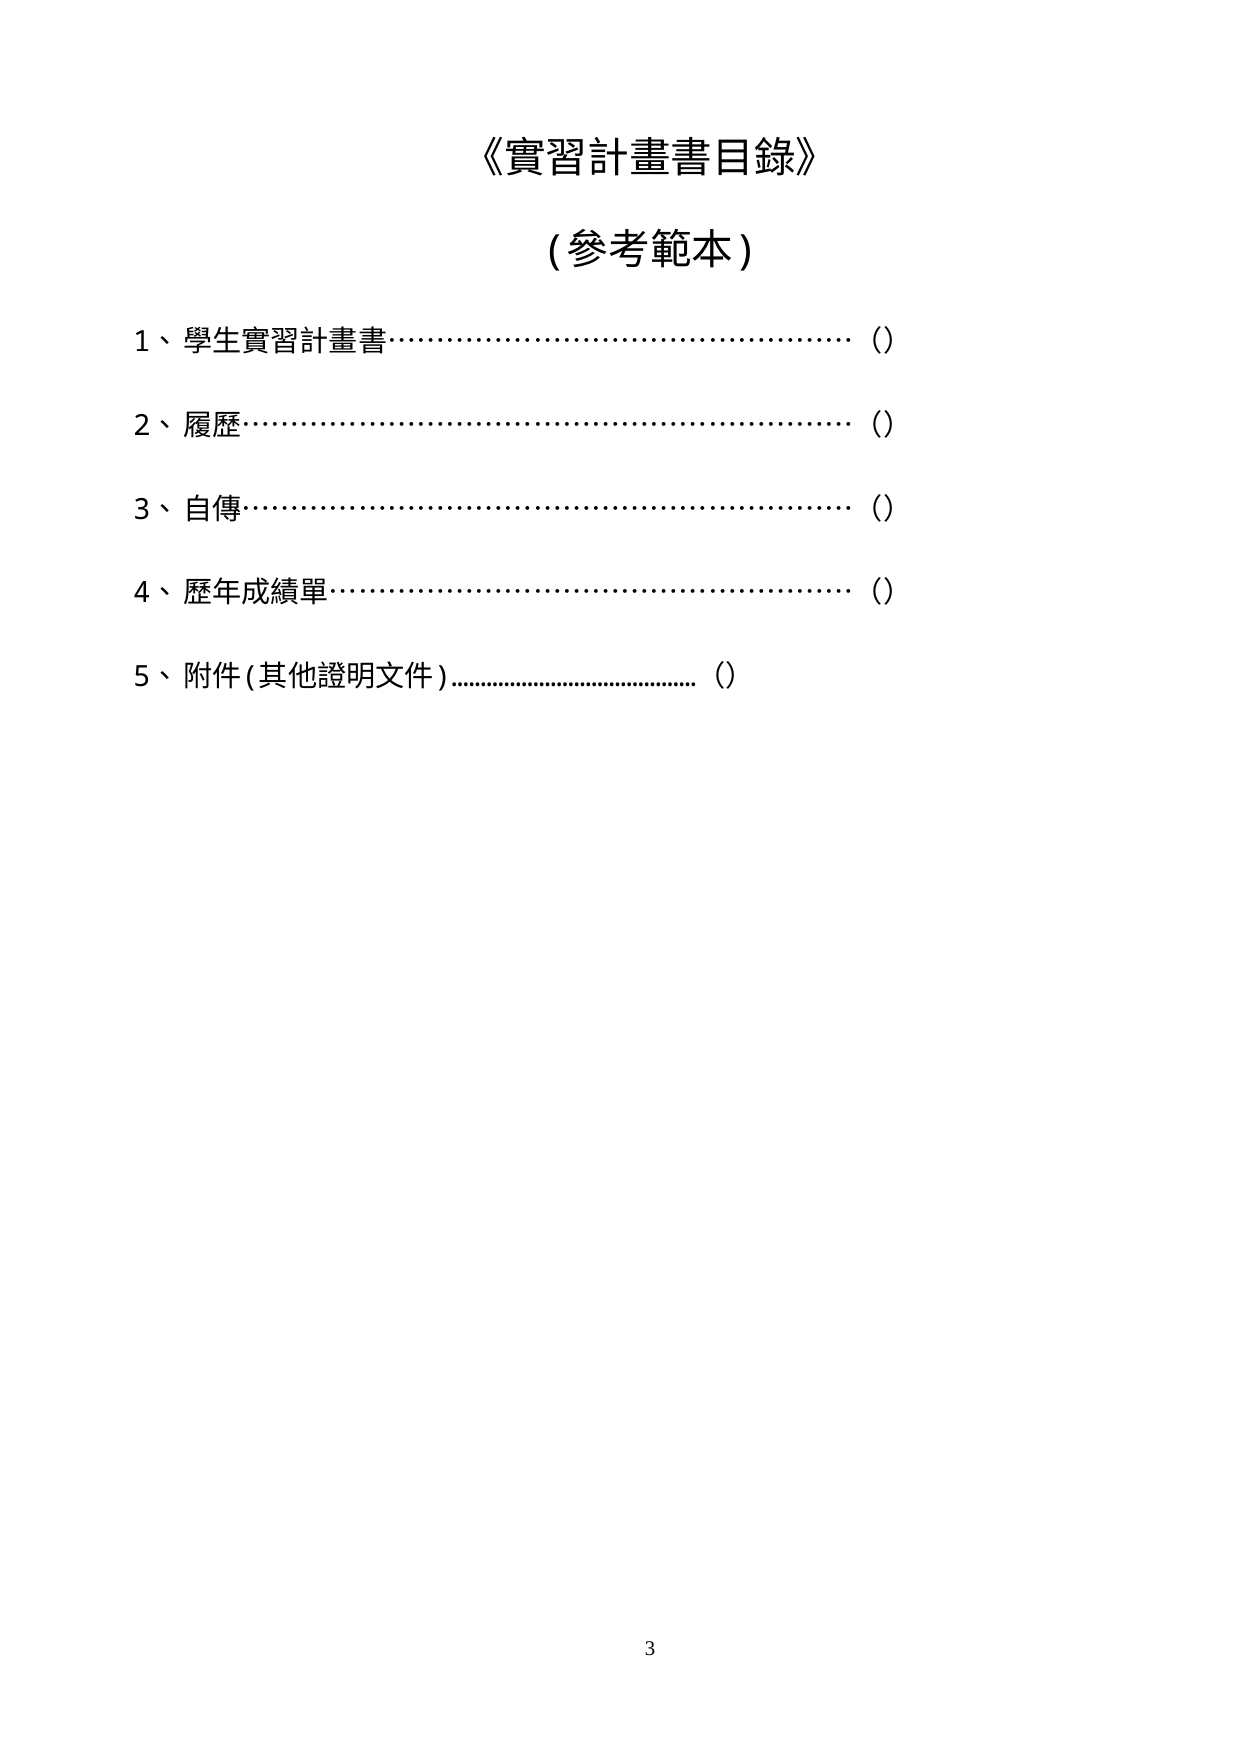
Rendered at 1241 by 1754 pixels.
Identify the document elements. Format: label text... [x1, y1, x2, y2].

list 履歷………………………………………………………（） [133, 381, 1167, 444]
list 附件(其他證明文件)……………………………………（） [133, 632, 1167, 694]
list 自傳………………………………………………………（） [133, 465, 1167, 527]
list 歷年成績單………………………………………………（） [133, 548, 1167, 611]
text 《實習計畫書目錄》 [133, 112, 1167, 175]
list 學生實習計畫書…………………………………………（） [133, 297, 1167, 360]
text (參考範本) [133, 205, 1167, 267]
